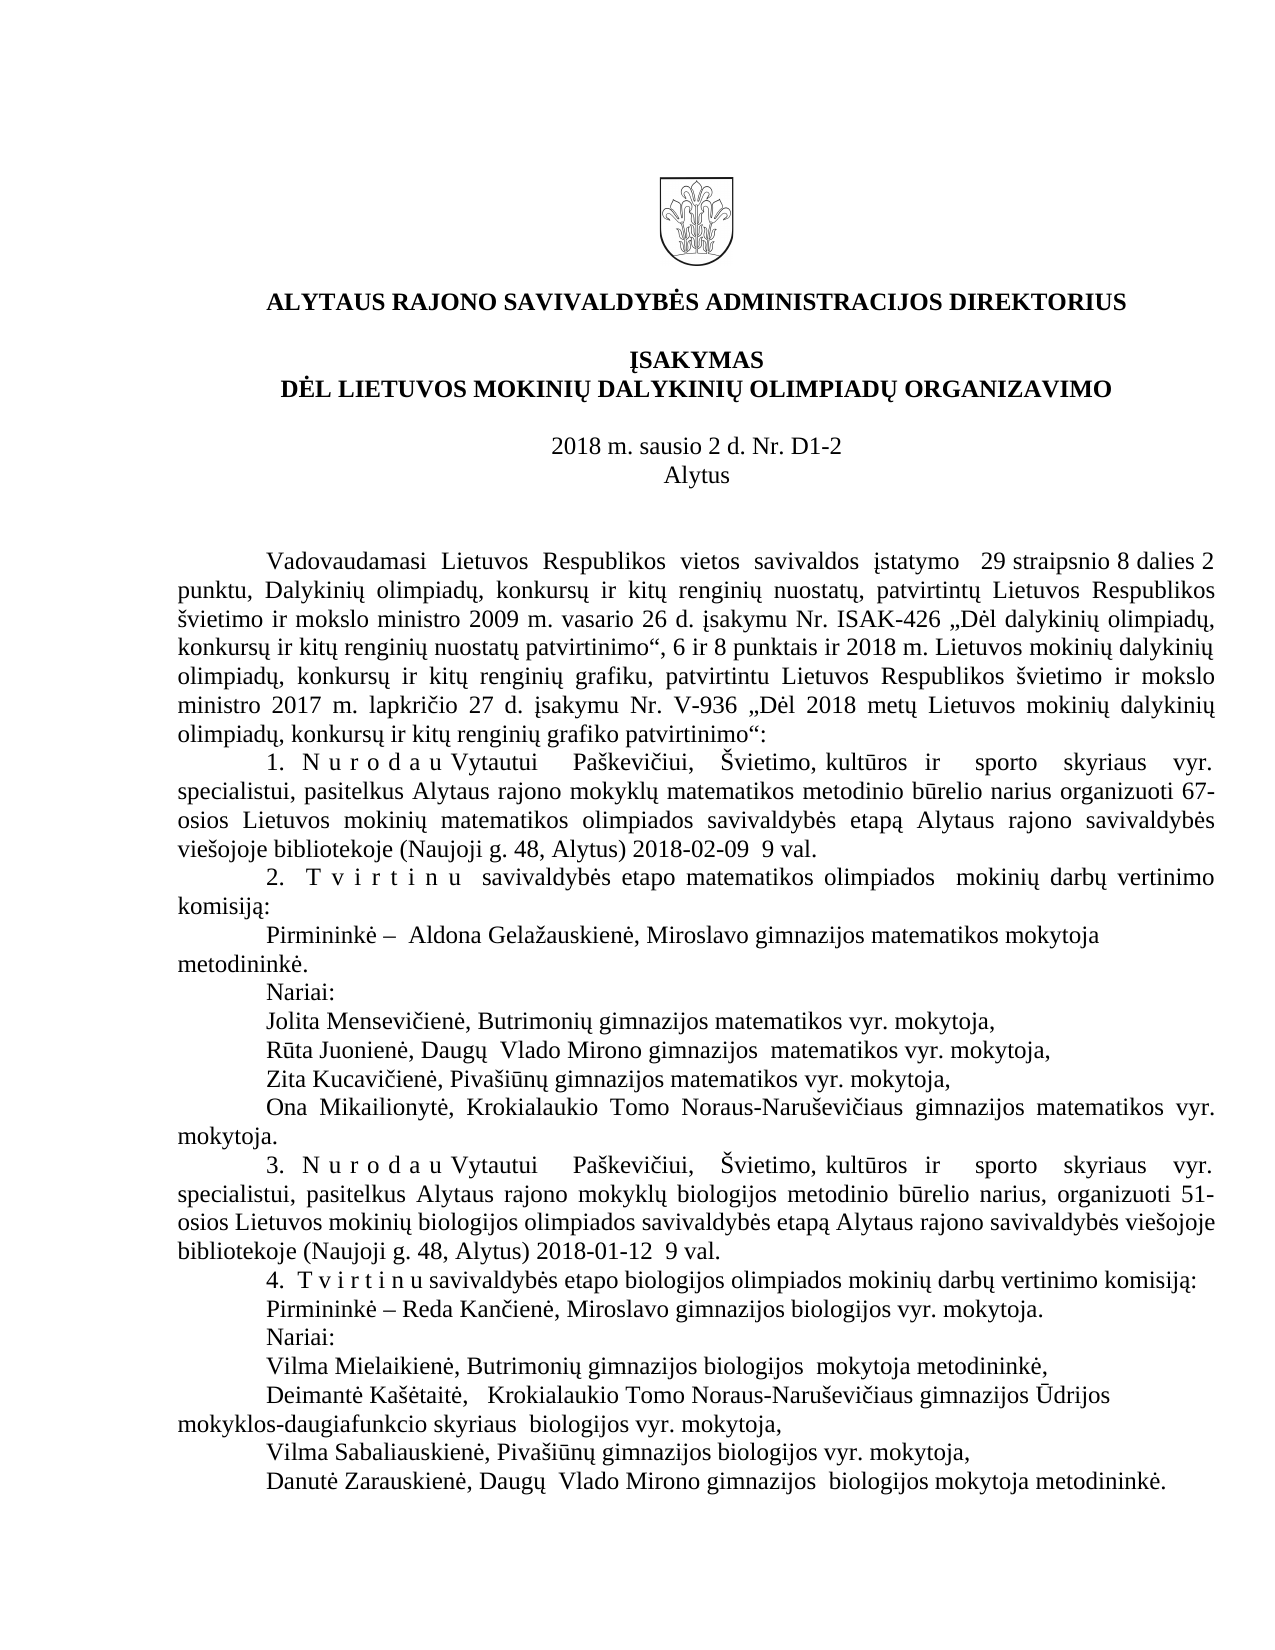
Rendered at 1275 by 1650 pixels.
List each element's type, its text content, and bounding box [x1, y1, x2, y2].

text Rūta Juonienė, Daugų Vlado Mirono gimnazijos matematikos vyr. mokytoja, [177, 1035, 1216, 1064]
text ALYTAUS RAJONO SAVIVALDYBĖS ADMINISTRACIJOS DIREKTORIUS [177, 287, 1216, 316]
text Vadovaudamasi Lietuvos Respublikos vietos savivaldos įstatymo 29 straipsnio 8 dalies 2 punktu, Dalykinių olimpiadų, konkursų ir kitų renginių nuostatų, patvirtintų Lietuvos Respublikos švietimo ir mokslo ministro 2009 m. vasario 26 d. įsakymu Nr. ISAK-426 „Dėl dalykinių olimpiadų, konkursų ir kitų renginių nuostatų patvirtinimo“, 6 ir 8 punktais ir 2018 m. Lietuvos mokinių dalykinių olimpiadų, konkursų ir kitų renginių grafiku, patvirtintu Lietuvos Respublikos švietimo ir mokslo ministro 2017 m. lapkričio 27 d. įsakymu Nr. V-936 „Dėl 2018 metų Lietuvos mokinių dalykinių olimpiadų, konkursų ir kitų renginių grafiko patvirtinimo“: [177, 546, 1216, 747]
text 1. N u r o d a u Vytautui Paškevičiui, Švietimo, kultūros ir sporto skyriaus vyr. specialistui, pasitelkus Alytaus rajono mokyklų matematikos metodinio būrelio narius organizuoti 67-osios Lietuvos mokinių matematikos olimpiados savivaldybės etapą Alytaus rajono savivaldybės viešojoje bibliotekoje (Naujoji g. 48, Alytus) 2018-02-09 9 val. [177, 747, 1216, 862]
text Vilma Mielaikienė, Butrimonių gimnazijos biologijos mokytoja metodininkė, [177, 1351, 1216, 1380]
text ĮSAKYMAS [177, 345, 1216, 374]
text 3. N u r o d a u Vytautui Paškevičiui, Švietimo, kultūros ir sporto skyriaus vyr. specialistui, pasitelkus Alytaus rajono mokyklų biologijos metodinio būrelio narius, organizuoti 51-osios Lietuvos mokinių biologijos olimpiados savivaldybės etapą Alytaus rajono savivaldybės viešojoje bibliotekoje (Naujoji g. 48, Alytus) 2018-01-12 9 val. [177, 1150, 1216, 1265]
text 4. T v i r t i n u savivaldybės etapo biologijos olimpiados mokinių darbų vertinimo komisiją: [177, 1265, 1216, 1294]
text Nariai: [177, 977, 1216, 1006]
text Danutė Zarauskienė, Daugų Vlado Mirono gimnazijos biologijos mokytoja metodininkė. [177, 1466, 1216, 1495]
text 2. T v i r t i n u savivaldybės etapo matematikos olimpiados mokinių darbų vertinimo komisiją: [177, 862, 1216, 920]
text Nariai: [177, 1322, 1216, 1351]
text 2018 m. sausio 2 d. Nr. D1-2 [177, 431, 1216, 460]
text Pirmininkė – Aldona Gelažauskienė, Miroslavo gimnazijos matematikos mokytoja metodininkė. [177, 920, 1216, 977]
text DĖL LIETUVOS MOKINIŲ DALYKINIŲ OLIMPIADŲ ORGANIZAVIMO [177, 374, 1216, 402]
text Deimantė Kašėtaitė, Krokialaukio Tomo Noraus-Naruševičiaus gimnazijos Ūdrijos mokyklos-daugiafunkcio skyriaus biologijos vyr. mokytoja, [177, 1380, 1216, 1437]
text Ona Mikailionytė, Krokialaukio Tomo Noraus-Naruševičiaus gimnazijos matematikos vyr. mokytoja. [177, 1092, 1216, 1150]
text Vilma Sabaliauskienė, Pivašiūnų gimnazijos biologijos vyr. mokytoja, [177, 1437, 1216, 1466]
text Pirmininkė – Reda Kančienė, Miroslavo gimnazijos biologijos vyr. mokytoja. [177, 1294, 1216, 1322]
text Jolita Mensevičienė, Butrimonių gimnazijos matematikos vyr. mokytoja, [177, 1006, 1216, 1035]
text Zita Kucavičienė, Pivašiūnų gimnazijos matematikos vyr. mokytoja, [177, 1064, 1216, 1092]
text Alytus [177, 460, 1216, 489]
